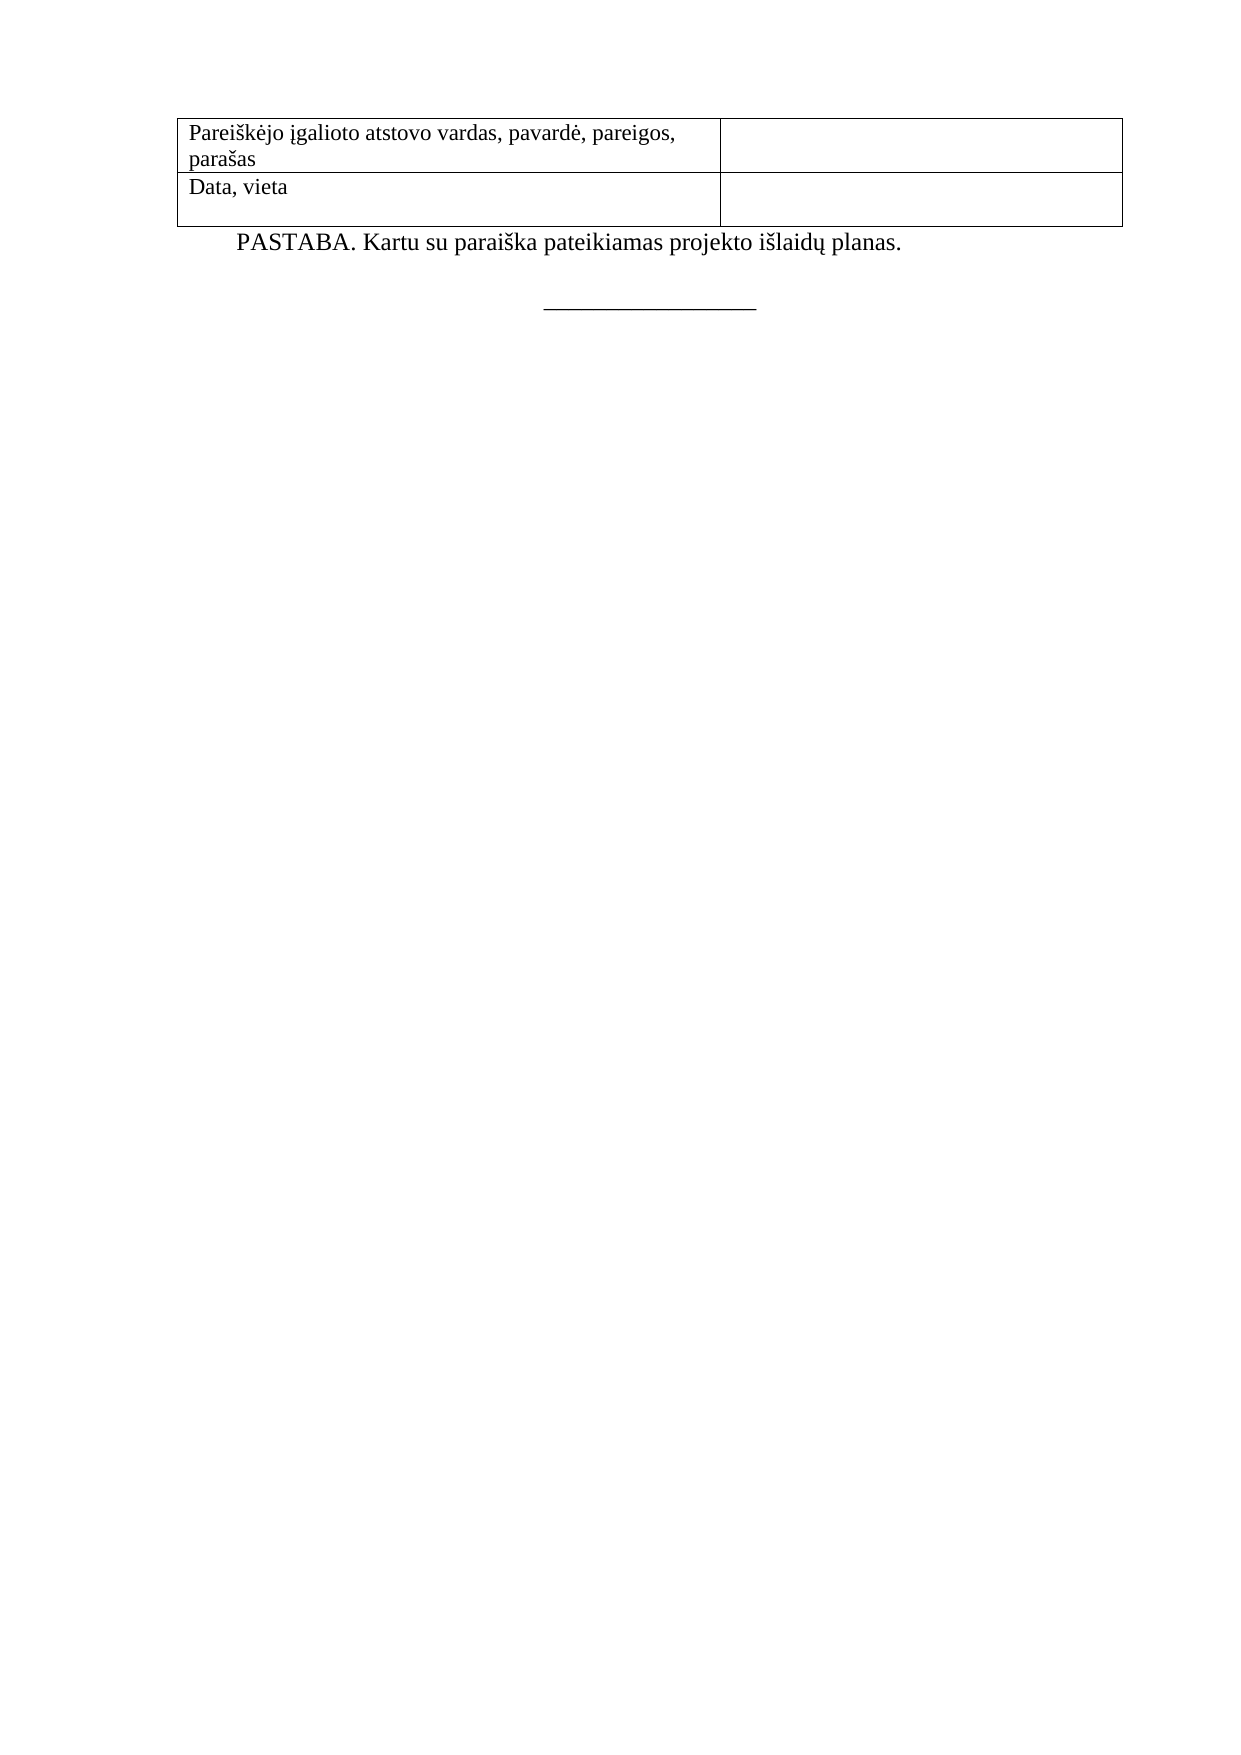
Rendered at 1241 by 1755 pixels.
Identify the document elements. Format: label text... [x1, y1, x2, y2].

table_cell [721, 119, 1122, 172]
table_cell Data, vieta [178, 173, 720, 226]
text PASTABA. Kartu su paraiška pateikiamas projekto išlaidų planas. [177, 227, 1122, 255]
table_cell [721, 173, 1122, 226]
text _________________ [177, 284, 1122, 313]
table_cell Pareiškėjo įgalioto atstovo vardas, pavardė, pareigos, parašas [178, 119, 720, 172]
